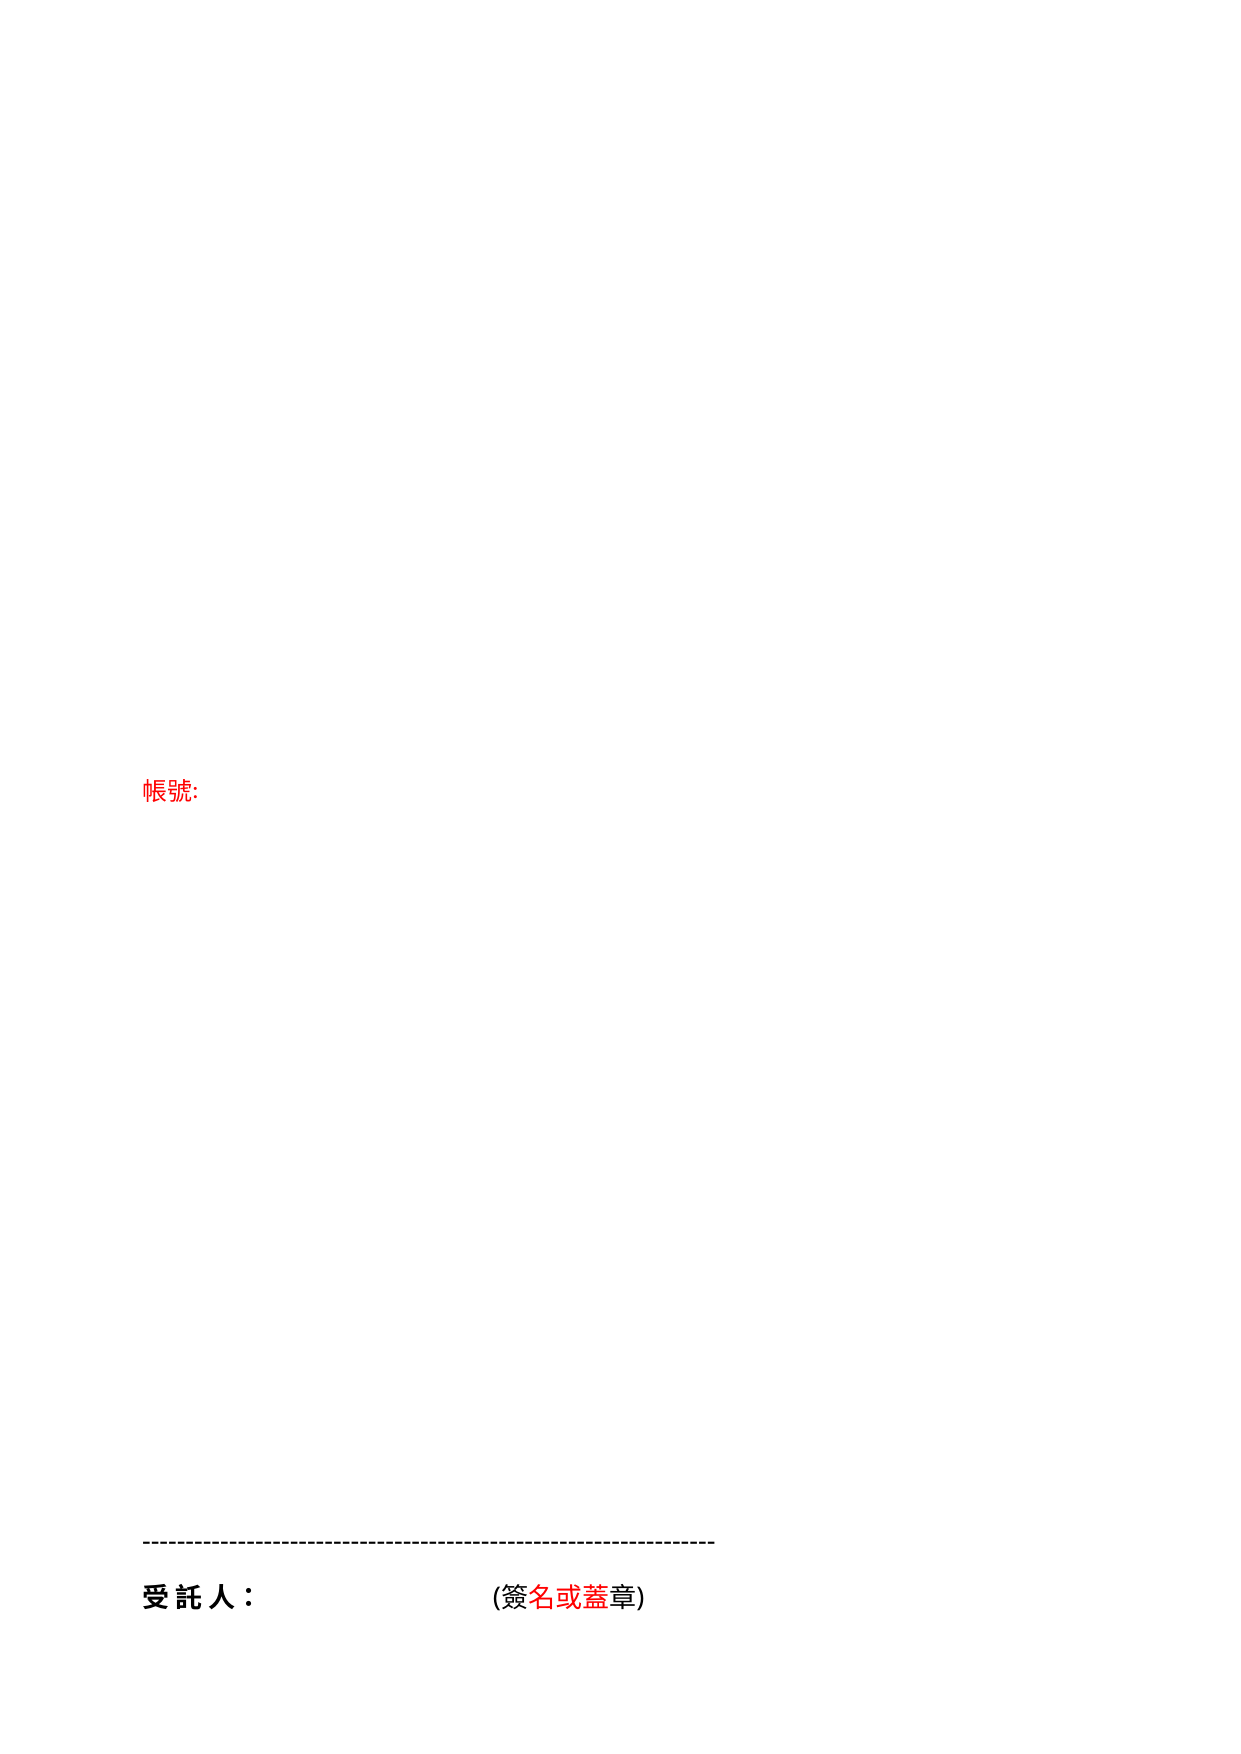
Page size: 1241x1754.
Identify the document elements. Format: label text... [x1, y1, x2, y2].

text ------------------------------------------------------------------ [142, 1514, 1133, 1552]
text 帳號: [142, 764, 1098, 802]
text 受 託 人： (簽名或蓋章) [142, 1552, 1098, 1627]
